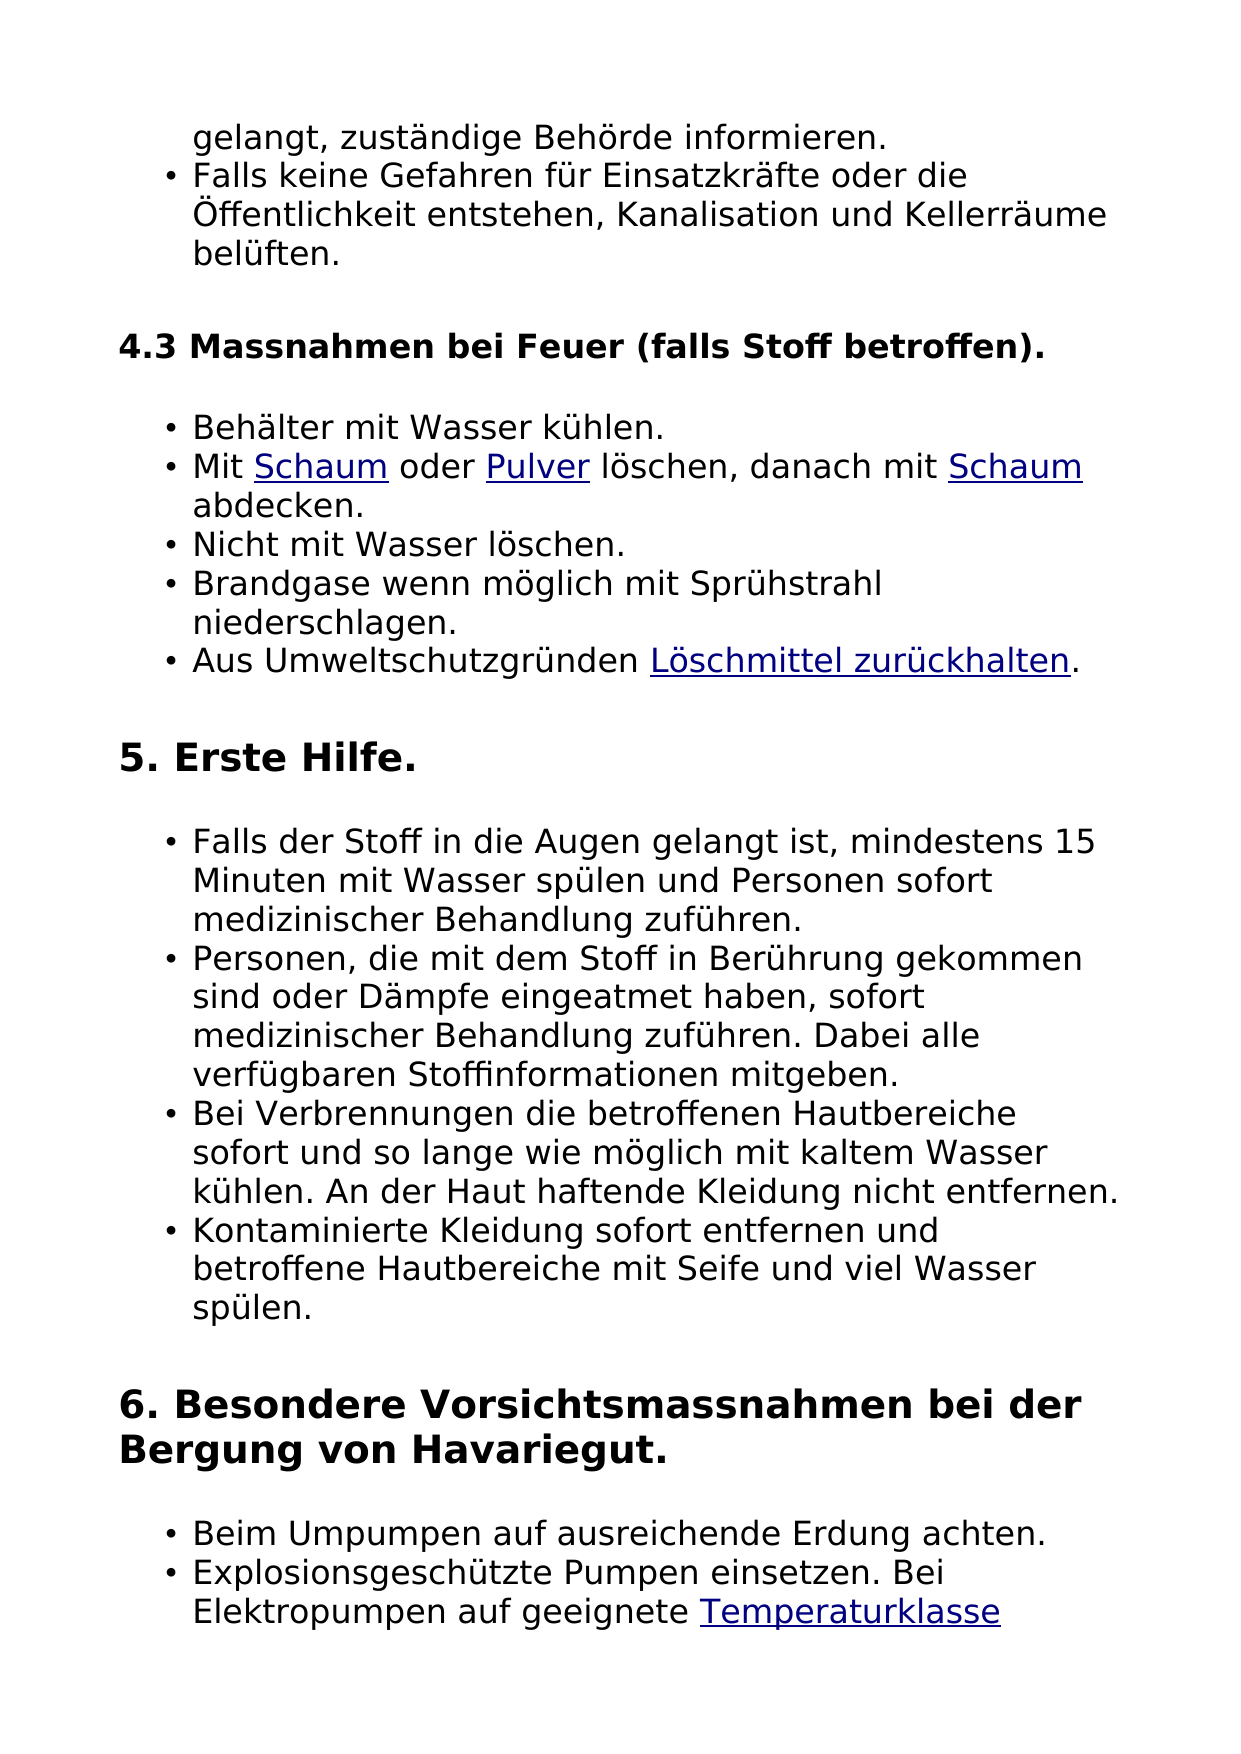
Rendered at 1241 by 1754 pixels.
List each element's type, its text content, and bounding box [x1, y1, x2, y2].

list Nicht mit Wasser löschen. [177, 525, 1122, 564]
subtitle 5. Erste Hilfe. [118, 735, 1122, 781]
list Kontaminierte Kleidung sofort entfernen und betroffene Hautbereiche mit Seife und viel Wasser spülen. [177, 1211, 1122, 1328]
list Brandgase wenn möglich mit Sprühstrahl niederschlagen. [177, 564, 1122, 642]
list Personen, die mit dem Stoff in Berührung gekommen sind oder Dämpfe eingeatmet haben, sofort medizinischer Behandlung zuführen. Dabei alle verfügbaren Stoffinformationen mitgeben. [177, 939, 1122, 1094]
list gelangt, zuständige Behörde informieren. [177, 118, 1122, 157]
subtitle 6. Besondere Vorsichtsmassnahmen bei der Bergung von Havariegut. [118, 1382, 1122, 1472]
list Behälter mit Wasser kühlen. [177, 409, 1122, 448]
list Aus Umweltschutzgründen Löschmittel zurückhalten. [177, 642, 1122, 681]
subtitle 4.3 Massnahmen bei Feuer (falls Stoff betroffen). [118, 328, 1122, 367]
list Falls der Stoff in die Augen gelangt ist, mindestens 15 Minuten mit Wasser spülen und Personen sofort medizinischer Behandlung zuführen. [177, 822, 1122, 939]
list Bei Verbrennungen die betroffenen Hautbereiche sofort und so lange wie möglich mit kaltem Wasser kühlen. An der Haut haftende Kleidung nicht entfernen. [177, 1094, 1122, 1211]
list Beim Umpumpen auf ausreichende Erdung achten. [177, 1514, 1122, 1553]
list Falls keine Gefahren für Einsatzkräfte oder die Öffentlichkeit entstehen, Kanalisation und Kellerräume belüften. [177, 157, 1122, 273]
list Mit Schaum oder Pulver löschen, danach mit Schaum abdecken. [177, 448, 1122, 525]
list Explosionsgeschützte Pumpen einsetzen. Bei Elektropumpen auf geeignete Temperaturklasse [177, 1553, 1122, 1631]
